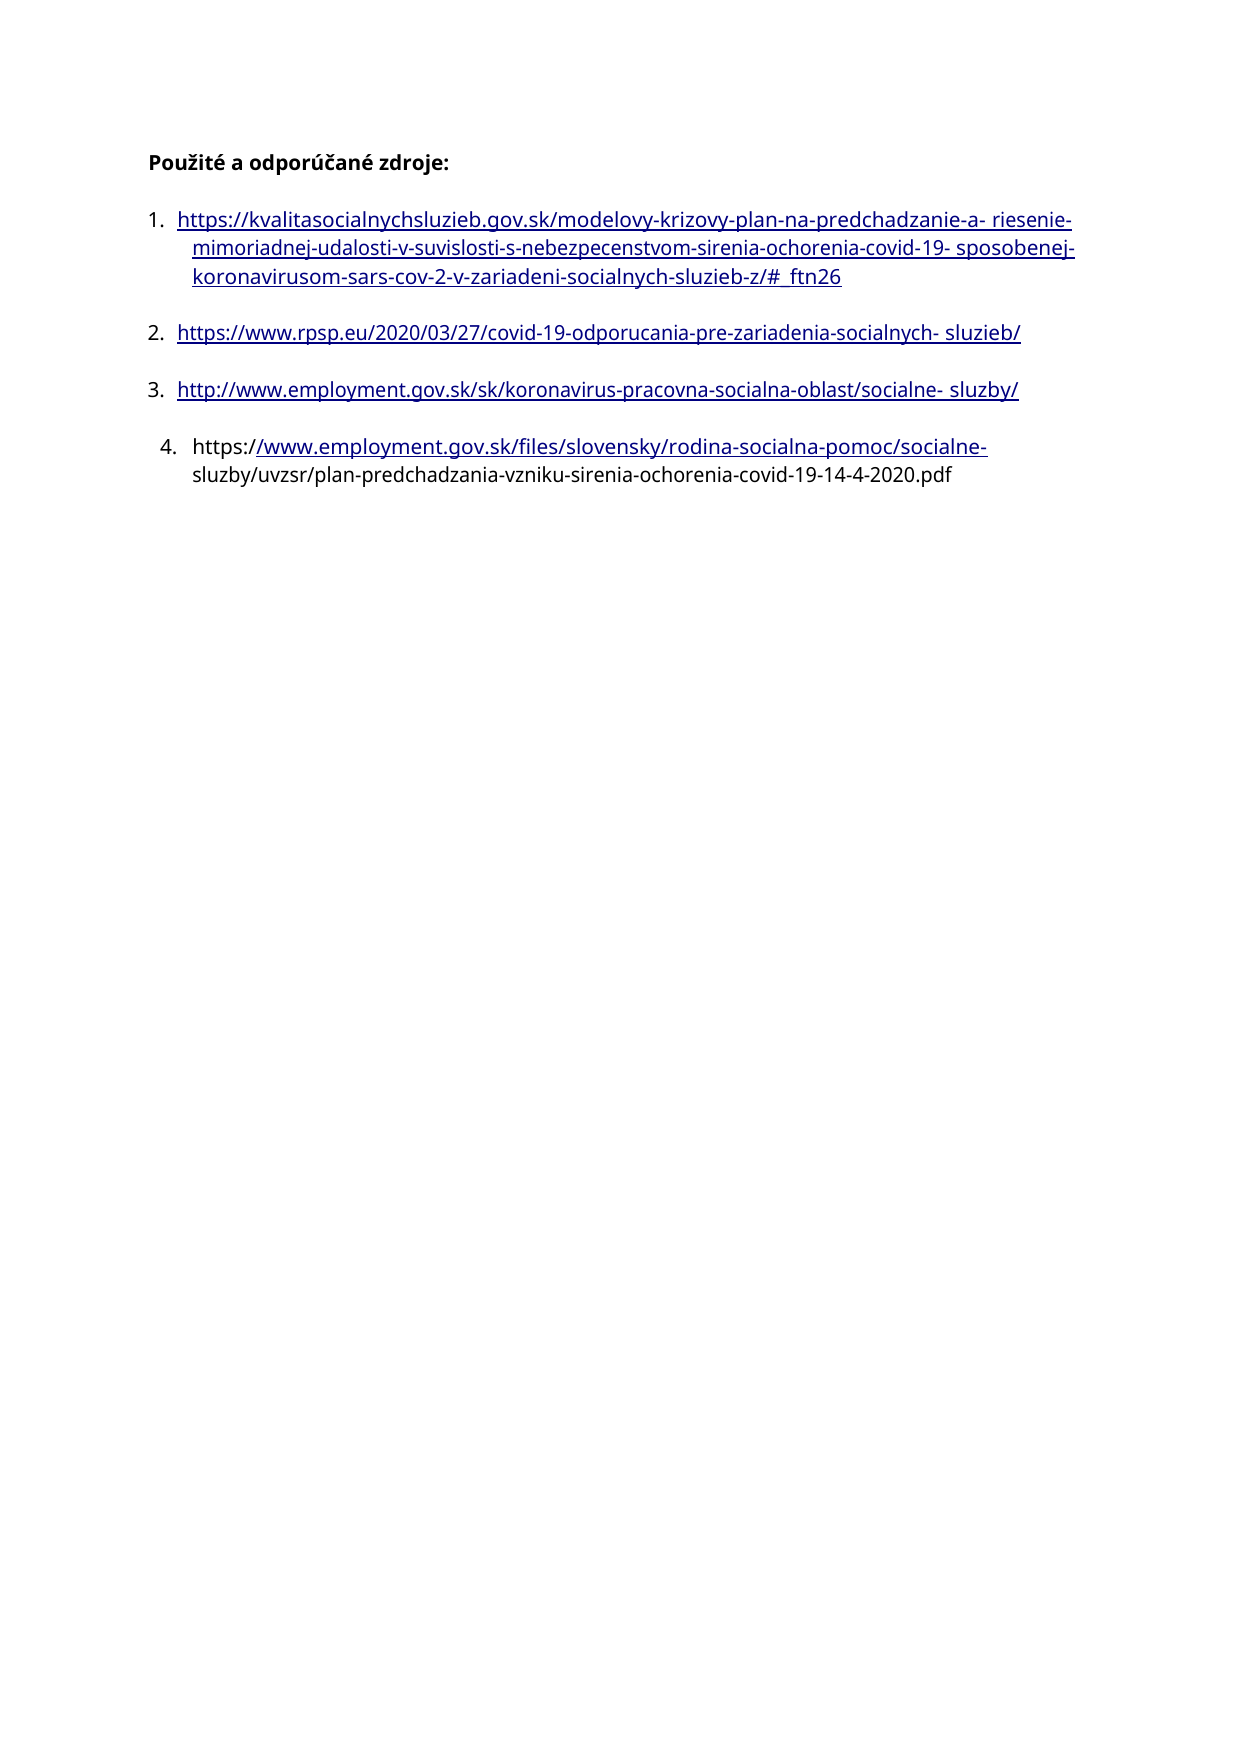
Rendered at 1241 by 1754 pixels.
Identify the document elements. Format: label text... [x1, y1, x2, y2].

list https://www.employment.gov.sk/files/slovensky/rodina-socialna-pomoc/socialne- sluzby/uvzsr/plan-predchadzania-vzniku-sirenia-ochorenia-covid-19-14-4-2020.pdf [160, 432, 1038, 489]
list https://www.rpsp.eu/2020/03/27/covid-19-odporucania-pre-zariadenia-socialnych- sluzieb/ [147, 318, 1051, 347]
list https://kvalitasocialnychsluzieb.gov.sk/modelovy-krizovy-plan-na-predchadzanie-a- riesenie-mimoriadnej-udalosti-v-suvislosti-s-nebezpecenstvom-sirenia-ochorenia-covid-19- sposobenej-koronavirusom-sars-cov-2-v-zariadeni-socialnych-sluzieb-z/#_ftn26 [147, 205, 1102, 290]
list http://www.employment.gov.sk/sk/koronavirus-pracovna-socialna-oblast/socialne- sluzby/ [147, 375, 1041, 403]
text Použité a odporúčané zdroje: [148, 148, 1207, 176]
